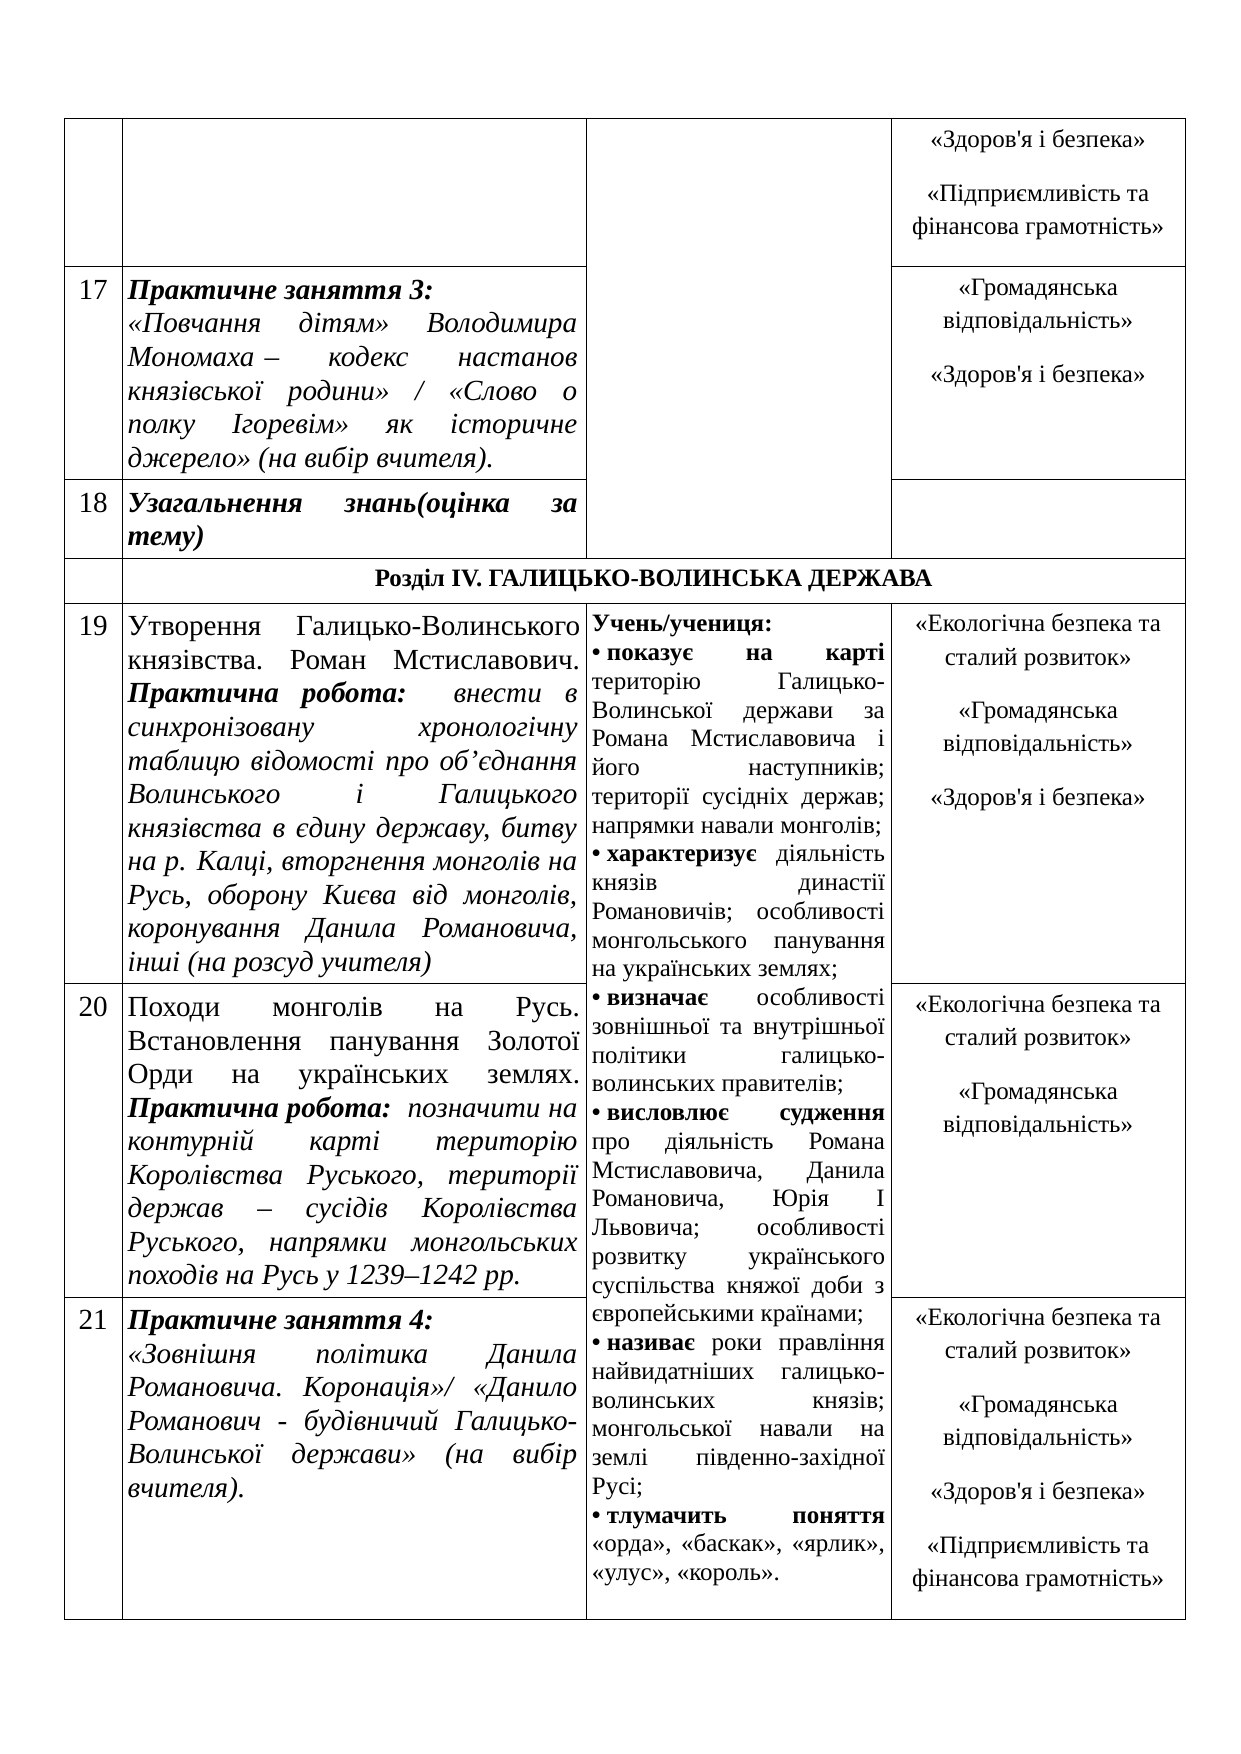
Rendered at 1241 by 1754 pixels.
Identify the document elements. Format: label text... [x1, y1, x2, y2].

table_cell «Екологічна безпека та сталий розвиток» «Громадянська відповідальність» «Здоров'я і безпека» «Підприємливість та фінансова грамотність» [892, 1298, 1185, 1618]
table_cell [892, 480, 1185, 558]
table_cell Практичне заняття 3: «Повчання дітям» Володимира Мономаха – кодекс настанов князівської родини» / «Слово о полку Ігоревім» як історичне джерело» (на вибір вчителя). [123, 267, 586, 479]
table_cell Утворення Галицько-Волинського князівства. Роман Мстиславович. Практична робота: внести в синхронізовану хронологічну таблицю відомості про об’єднання Волинського і Галицького князівства в єдину державу, битву на р. Калці, вторгнення монголів на Русь, оборону Києва від монголів, коронування Данила Романовича, інші (на розсуд учителя) [123, 604, 586, 983]
table_cell [587, 119, 891, 558]
table_cell Узагальнення знань(оцінка за тему) [123, 480, 586, 558]
table_cell Учень/учениця: • показує на карті територію Галицько-Волинської держави за Романа Мстиславовича і його наступників; території сусідніх держав; напрямки навали монголів; • характеризує діяльність князів династії Романовичів; особливості монгольського панування на українських землях; • визначає особливості зовнішньої та внутрішньої політики галицько-волинських правителів; • висловлює судження про діяльність Романа Мстиславовича, Данила Романовича, Юрія І Львовича; особливості розвитку українського суспільства княжої доби з європейськими країнами; • називає роки правління найвидатніших галицько-волинських князів; монгольської навали на землі південно-західної Русі; • тлумачить поняття «орда», «баскак», «ярлик», «улус», «король». [587, 604, 891, 1618]
table_cell 17 [65, 267, 122, 479]
table_cell 20 [65, 984, 122, 1297]
table_cell [65, 119, 122, 266]
table_cell 21 [65, 1298, 122, 1618]
table_cell 19 [65, 604, 122, 983]
table_cell 18 [65, 480, 122, 558]
table_cell [65, 559, 122, 603]
table_cell «Екологічна безпека та сталий розвиток» «Громадянська відповідальність» «Здоров'я і безпека» [892, 604, 1185, 983]
table_cell Практичне заняття 4: «Зовнішня політика Данила Романовича. Коронація»/ «Данило Романович - будівничий Галицько-Волинської держави» (на вибір вчителя). [123, 1298, 586, 1618]
table_cell «Громадянська відповідальність» «Здоров'я і безпека» [892, 267, 1185, 479]
table_cell «Екологічна безпека та сталий розвиток» «Громадянська відповідальність» [892, 984, 1185, 1297]
table_cell «Здоров'я і безпека» «Підприємливість та фінансова грамотність» [892, 119, 1185, 266]
table_cell Походи монголів на Русь. Встановлення панування Золотої Орди на українських землях. Практична робота: позначити на контурній карті територію Королівства Руського, території держав – сусідів Королівства Руського, напрямки монгольських походів на Русь у 1239–1242 рр. [123, 984, 586, 1297]
table_cell Розділ IV. ГАЛИЦЬКО-ВОЛИНСЬКА ДЕРЖАВА [123, 559, 1185, 603]
table_cell [123, 119, 586, 266]
